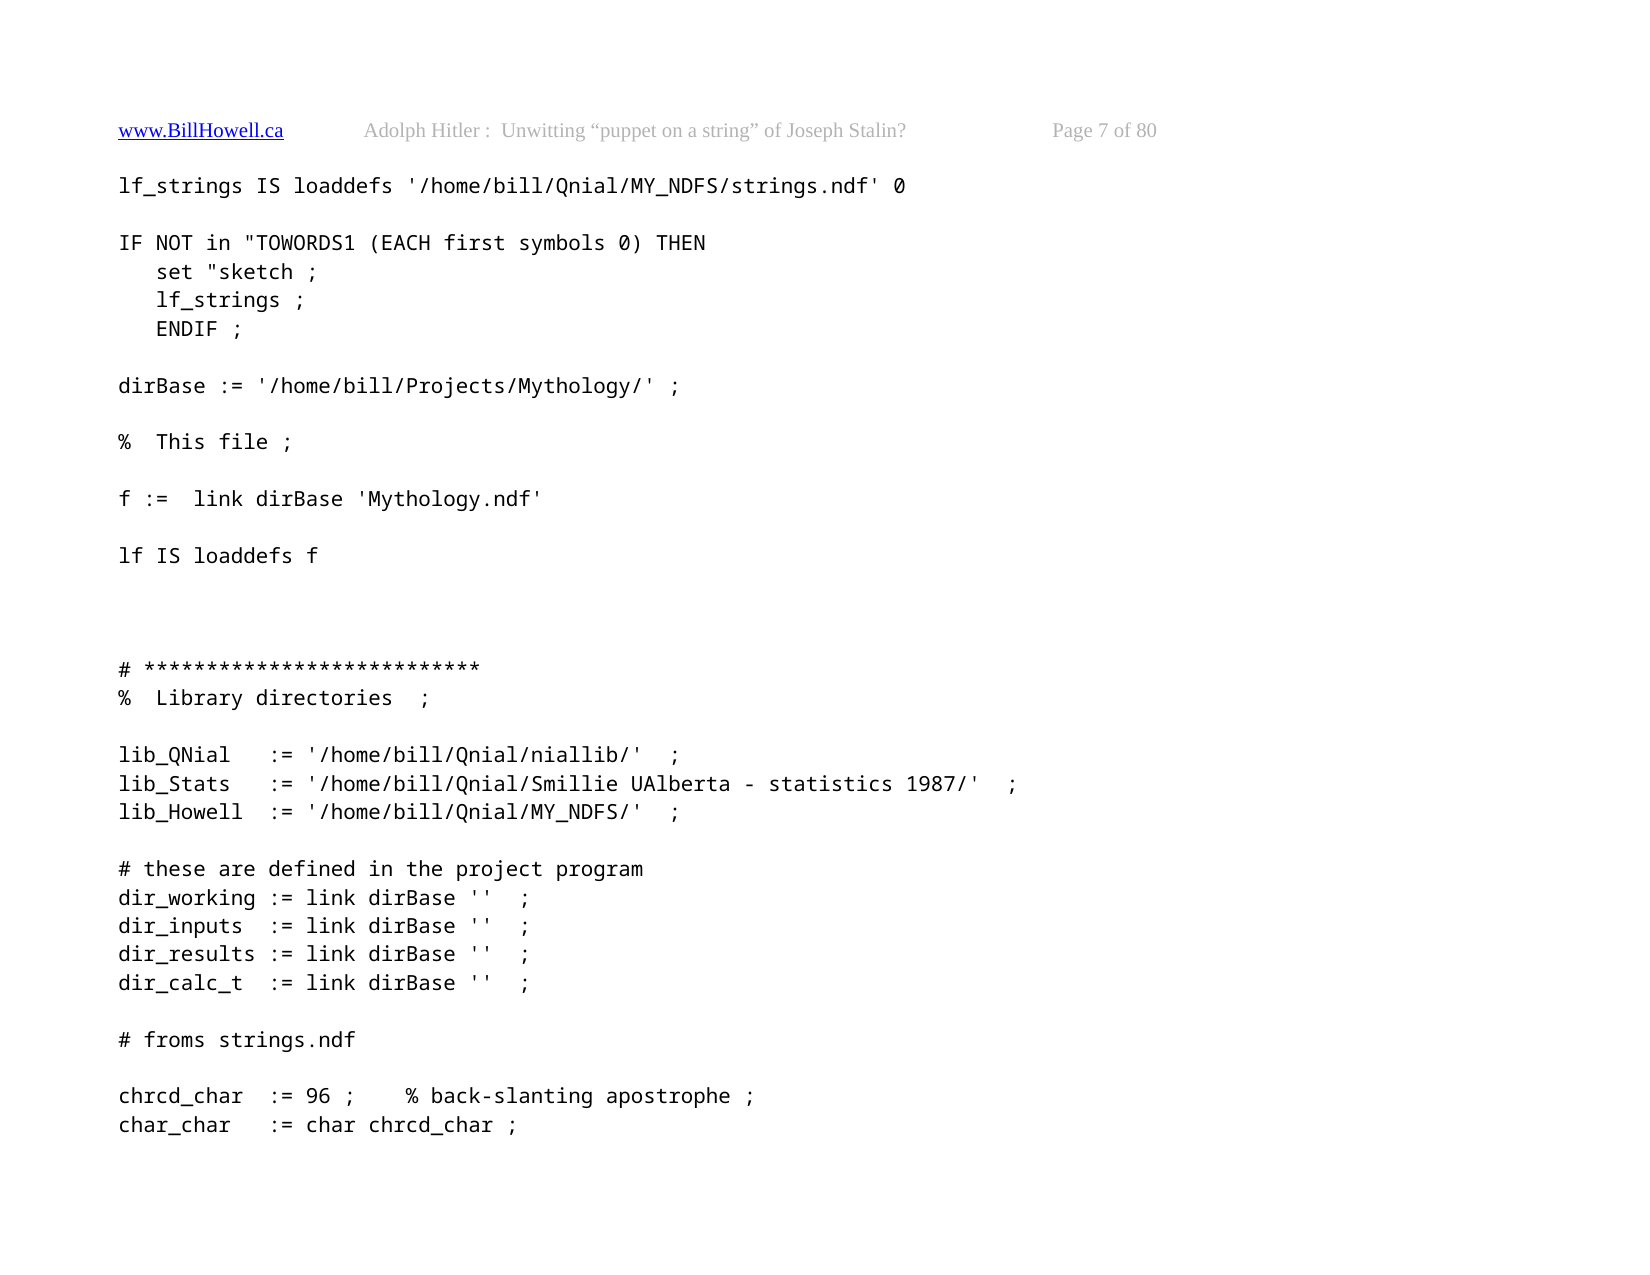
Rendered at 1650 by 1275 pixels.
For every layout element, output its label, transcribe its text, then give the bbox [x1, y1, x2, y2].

text # these are defined in the project program [118, 854, 1532, 883]
text char_char := char chrcd_char ; [118, 1110, 1532, 1138]
text dir_results := link dirBase '' ; [118, 939, 1532, 968]
text # froms strings.ndf [118, 1025, 1532, 1053]
text dir_working := link dirBase '' ; [118, 883, 1532, 911]
text f := link dirBase 'Mythology.ndf' [118, 484, 1532, 513]
text % This file ; [118, 428, 1532, 456]
text dirBase := '/home/bill/Projects/Mythology/' ; [118, 371, 1532, 399]
text lf IS loaddefs f [118, 541, 1532, 570]
text lib_Stats := '/home/bill/Qnial/Smillie UAlberta - statistics 1987/' ; [118, 769, 1532, 797]
text ENDIF ; [118, 314, 1532, 342]
text dir_calc_t := link dirBase '' ; [118, 968, 1532, 996]
text lib_Howell := '/home/bill/Qnial/MY_NDFS/' ; [118, 797, 1532, 826]
text lf_strings ; [118, 285, 1532, 314]
text set "sketch ; [118, 257, 1532, 285]
text % Library directories ; [118, 683, 1532, 712]
text dir_inputs := link dirBase '' ; [118, 911, 1532, 939]
text chrcd_char := 96 ; % back-slanting apostrophe ; [118, 1082, 1532, 1110]
text lib_QNial := '/home/bill/Qnial/niallib/' ; [118, 740, 1532, 769]
text IF NOT in "TOWORDS1 (EACH first symbols 0) THEN [118, 228, 1532, 257]
text lf_strings IS loaddefs '/home/bill/Qnial/MY_NDFS/strings.ndf' 0 [118, 172, 1532, 200]
text # *************************** [118, 655, 1532, 683]
